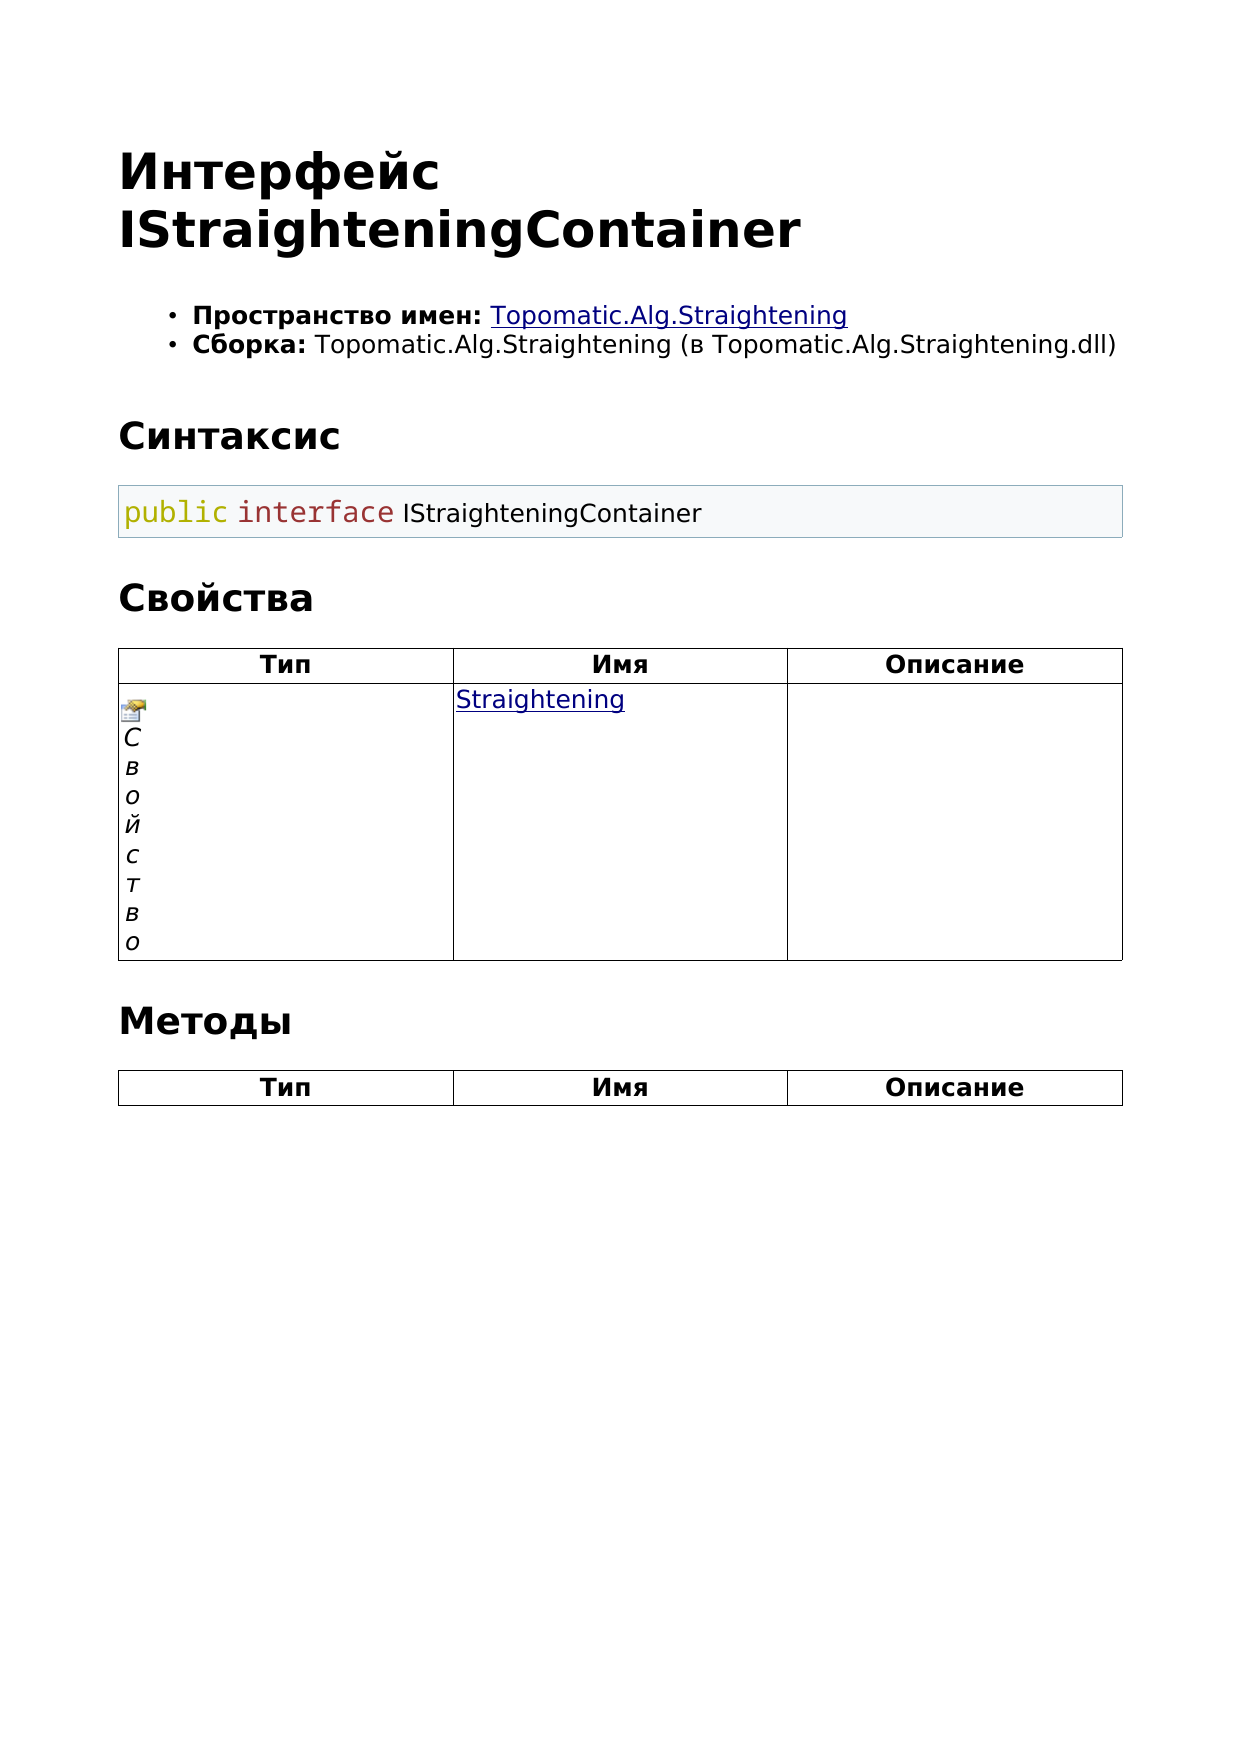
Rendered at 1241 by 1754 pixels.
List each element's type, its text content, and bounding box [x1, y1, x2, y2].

table_cell [788, 684, 1122, 959]
subtitle Интерфейс IStraighteningContainer [118, 143, 1122, 259]
table_header Тип [119, 1071, 453, 1105]
table_cell [119, 684, 453, 959]
table_header Описание [788, 1071, 1122, 1105]
table_header Описание [788, 649, 1122, 683]
table_header public interface IStraighteningContainer [119, 486, 1122, 537]
table_header Имя [454, 1071, 787, 1105]
subtitle Синтаксис [118, 414, 1122, 458]
picture [121, 698, 147, 724]
subtitle Свойства [118, 577, 1122, 620]
table_cell Straightening [454, 684, 787, 959]
list Сборка: Topomatic.Alg.Straightening (в Topomatic.Alg.Straightening.dll) [177, 331, 1122, 360]
list Пространство имен: Topomatic.Alg.Straightening [177, 302, 1122, 331]
table_header Тип [119, 649, 453, 683]
table_header Имя [454, 649, 787, 683]
subtitle Методы [118, 999, 1122, 1043]
